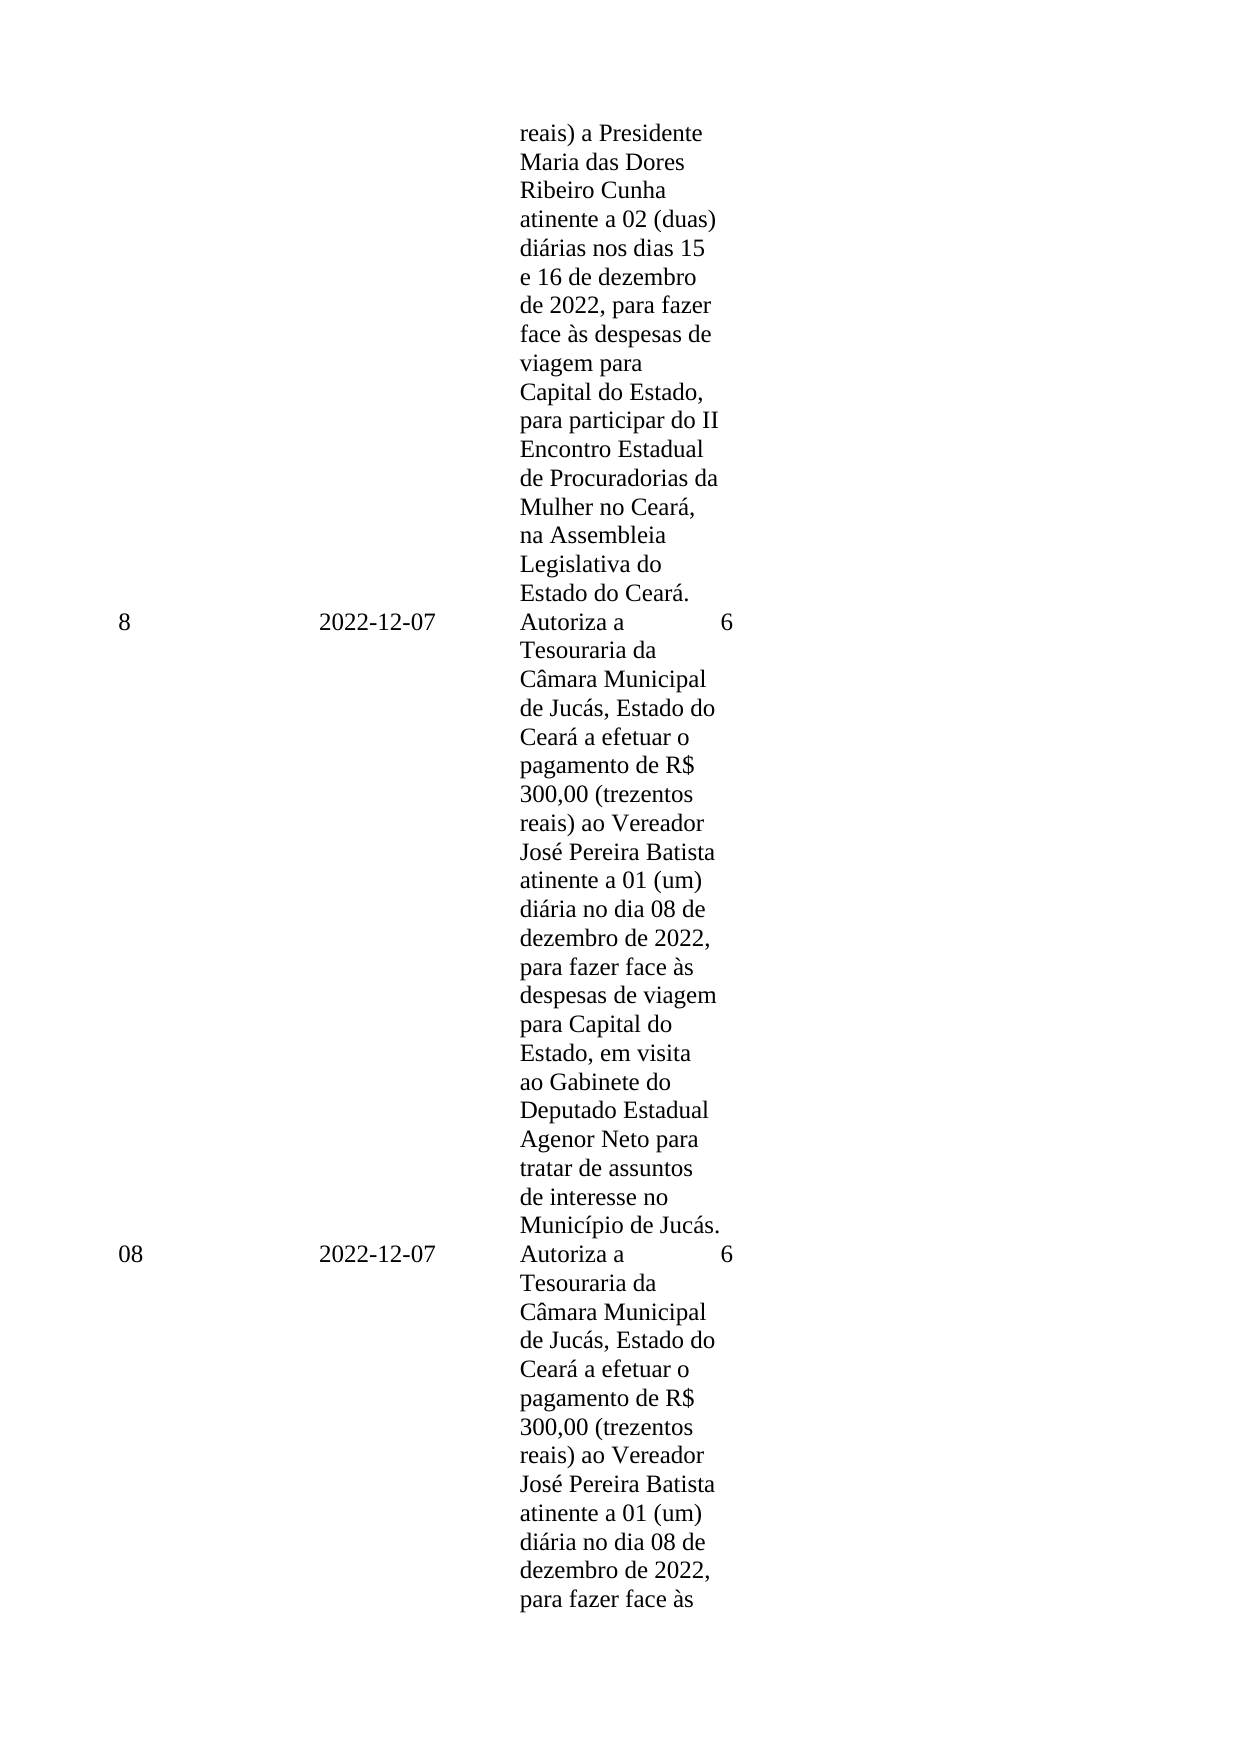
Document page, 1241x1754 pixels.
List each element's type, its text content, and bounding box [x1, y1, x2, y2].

table_cell 6 [720, 1239, 921, 1613]
table_cell reais) a Presidente Maria das Dores Ribeiro Cunha atinente a 02 (duas) diárias nos dias 15 e 16 de dezembro de 2022, para fazer face às despesas de viagem para Capital do Estado, para participar do II Encontro Estadual de Procuradorias da Mulher no Ceará, na Assembleia Legislativa do Estado do Ceará. [520, 118, 720, 607]
table_cell [921, 607, 1122, 1239]
table_cell 2022-12-07 [319, 607, 519, 1239]
table_cell Autoriza a Tesouraria da Câmara Municipal de Jucás, Estado do Ceará a efetuar o pagamento de R$ 300,00 (trezentos reais) ao Vereador José Pereira Batista atinente a 01 (um) diária no dia 08 de dezembro de 2022, para fazer face às despesas de viagem para Capital do Estado, em visita ao Gabinete do Deputado Estadual Agenor Neto para tratar de assuntos de interesse no Município de Jucás. [520, 607, 720, 1239]
table_cell [118, 118, 319, 607]
table_cell 08 [118, 1239, 319, 1613]
table_cell [921, 118, 1122, 607]
table_cell 6 [720, 607, 921, 1239]
table_cell 8 [118, 607, 319, 1239]
table_cell 2022-12-07 [319, 1239, 519, 1613]
table_cell [921, 1239, 1122, 1613]
table_cell [720, 118, 921, 607]
table_cell Autoriza a Tesouraria da Câmara Municipal de Jucás, Estado do Ceará a efetuar o pagamento de R$ 300,00 (trezentos reais) ao Vereador José Pereira Batista atinente a 01 (um) diária no dia 08 de dezembro de 2022, para fazer face às [520, 1239, 720, 1613]
table_cell [319, 118, 519, 607]
